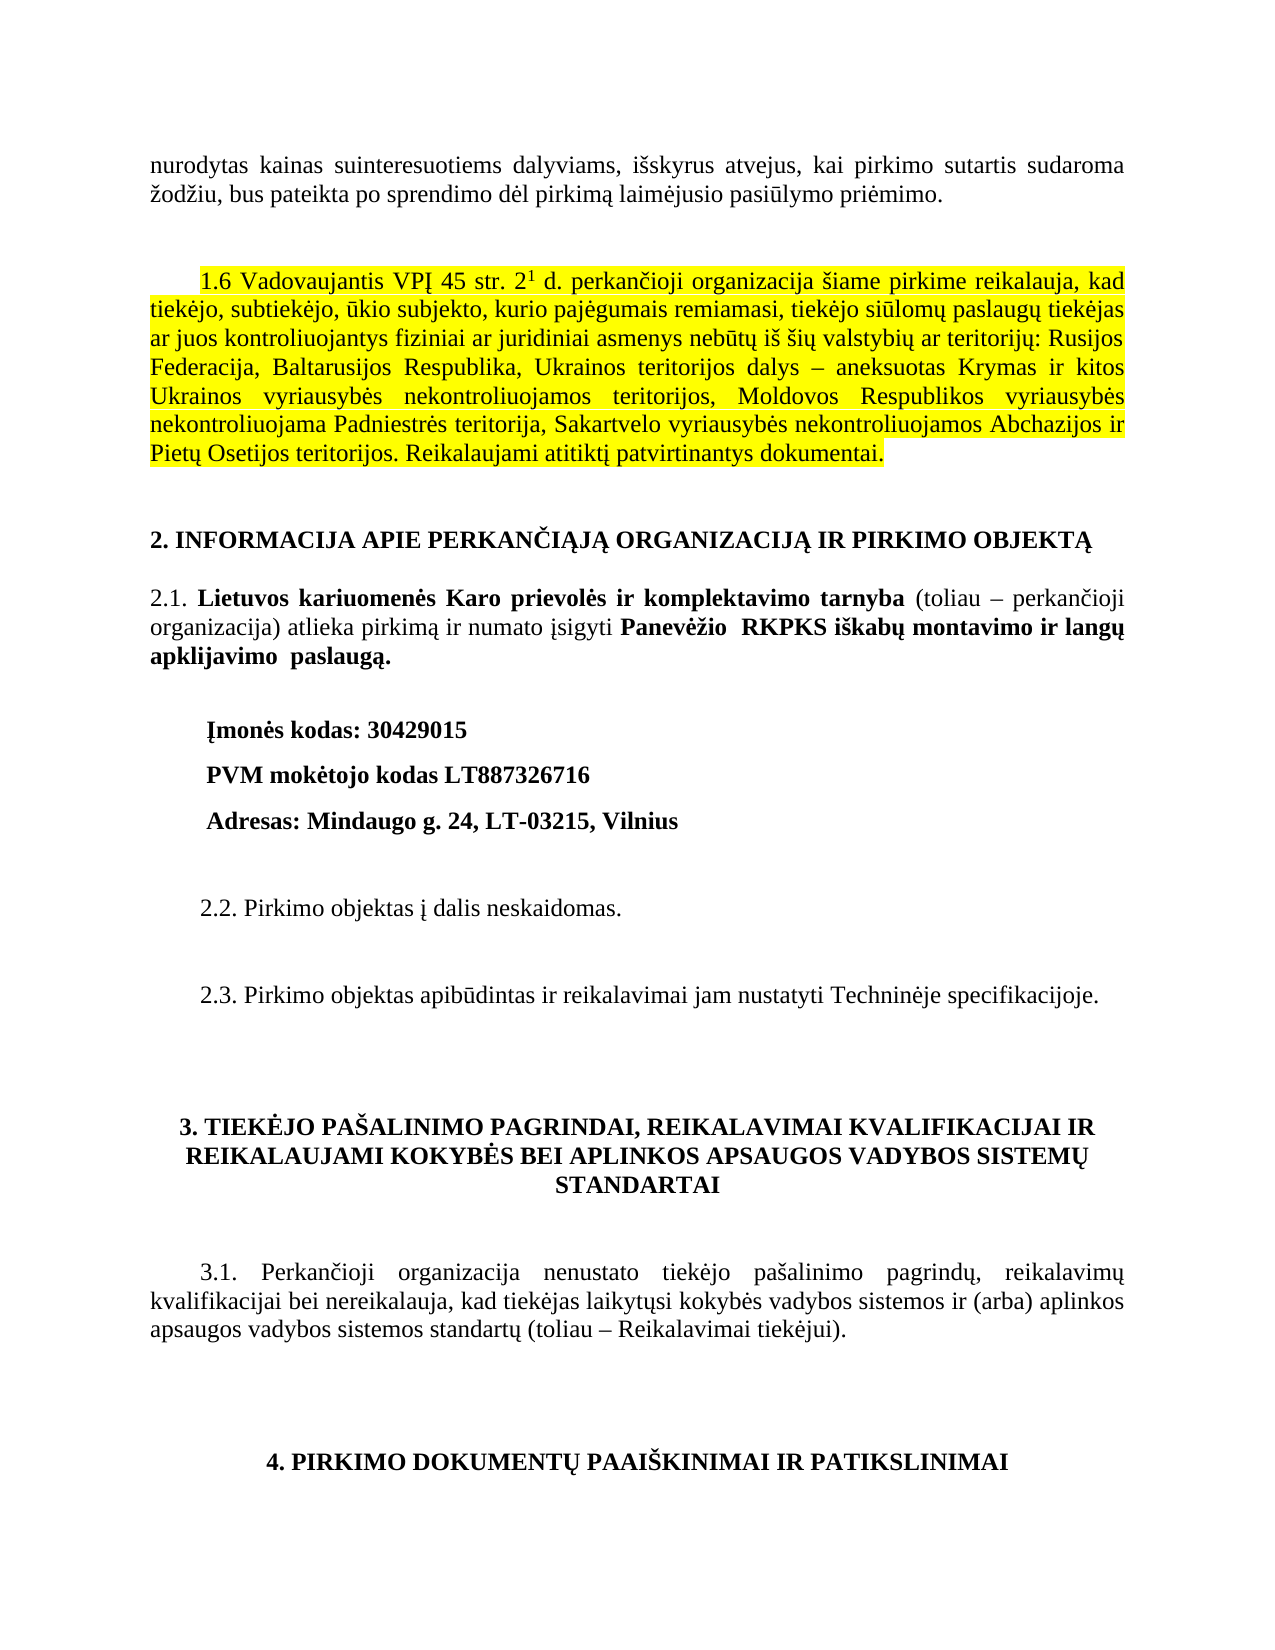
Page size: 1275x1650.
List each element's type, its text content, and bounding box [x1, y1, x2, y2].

text 3. TIEKĖJO PAŠALINIMO PAGRINDAI, REIKALAVIMAI KVALIFIKACIJAI IR REIKALAUJAMI KOKYBĖS BEI APLINKOS APSAUGOS VADYBOS SISTEMŲ STANDARTAI [150, 1112, 1125, 1199]
text 4. PIRKIMO DOKUMENTŲ PAAIŠKINIMAI IR PATIKSLINIMAI [150, 1447, 1125, 1476]
text 2.3. Pirkimo objektas apibūdintas ir reikalavimai jam nustatyti Techninėje specifikacijoje. [150, 980, 1125, 1009]
text 1.6 Vadovaujantis VPĮ 45 str. 21 d. perkančioji organizacija šiame pirkime reikalauja, kad tiekėjo, subtiekėjo, ūkio subjekto, kurio pajėgumais remiamasi, tiekėjo siūlomų paslaugų tiekėjas ar juos kontroliuojantys fiziniai ar juridiniai asmenys nebūtų iš šių valstybių ar teritorijų: Rusijos Federacija, Baltarusijos Respublika, Ukrainos teritorijos dalys – aneksuotas Krymas ir kitos Ukrainos vyriausybės nekontroliuojamos teritorijos, Moldovos Respublikos vyriausybės nekontroliuojama Padniestrės teritorija, Sakartvelo vyriausybės nekontroliuojamos Abchazijos ir Pietų Osetijos teritorijos. Reikalaujami atitiktį patvirtinantys dokumentai. [150, 266, 1125, 467]
text nurodytas kainas suinteresuotiems dalyviams, išskyrus atvejus, kai pirkimo sutartis sudaroma žodžiu, bus pateikta po sprendimo dėl pirkimą laimėjusio pasiūlymo priėmimo. [150, 150, 1125, 207]
text Įmonės kodas: 30429015 [150, 715, 1125, 744]
text 3.1. Perkančioji organizacija nenustato tiekėjo pašalinimo pagrindų, reikalavimų kvalifikacijai bei nereikalauja, kad tiekėjas laikytųsi kokybės vadybos sistemos ir (arba) aplinkos apsaugos vadybos sistemos standartų (toliau – Reikalavimai tiekėjui). [150, 1257, 1125, 1343]
text 2. INFORMACIJA APIE PERKANČIĄJĄ ORGANIZACIJĄ IR PIRKIMO OBJEKTĄ [150, 525, 1125, 554]
text 2.1. Lietuvos kariuomenės Karo prievolės ir komplektavimo tarnyba (toliau – perkančioji organizacija) atlieka pirkimą ir numato įsigyti Panevėžio RKPKS iškabų montavimo ir langų apklijavimo paslaugą. [150, 583, 1125, 669]
text PVM mokėtojo kodas LT887326716 [150, 760, 1125, 789]
text Adresas: Mindaugo g. 24, LT-03215, Vilnius [150, 806, 1125, 834]
text 2.2. Pirkimo objektas į dalis neskaidomas. [150, 893, 1125, 922]
